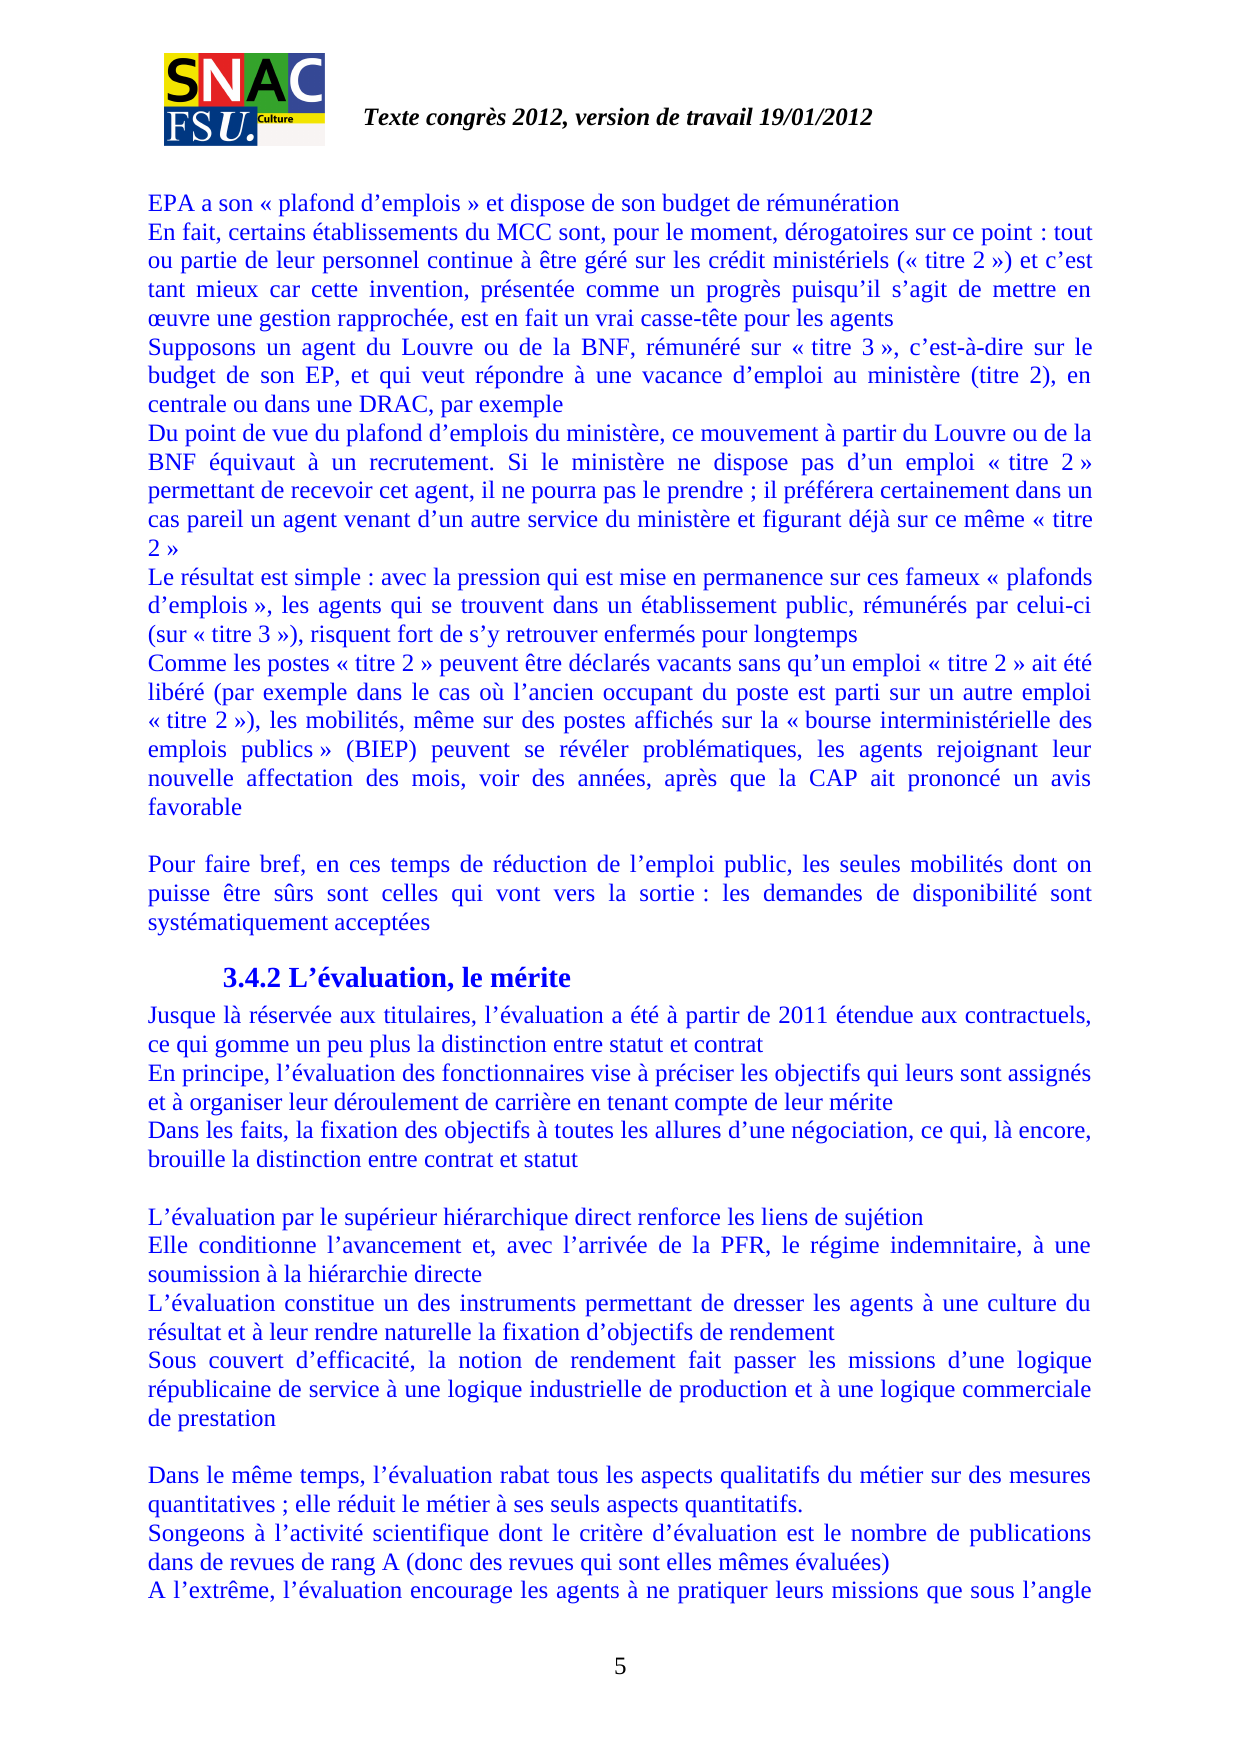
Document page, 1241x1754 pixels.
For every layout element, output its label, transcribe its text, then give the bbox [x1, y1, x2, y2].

text Jusque là réservée aux titulaires, l’évaluation a été à partir de 2011 étendue aux contractuels, ce qui gomme un peu plus la distinction entre statut et contrat [148, 1000, 1093, 1058]
text En fait, certains établissements du MCC sont, pour le moment, dérogatoires sur ce point : tout ou partie de leur personnel continue à être géré sur les crédit ministériels (« titre 2 ») et c’est tant mieux car cette invention, présentée comme un progrès puisqu’il s’agit de mettre en œuvre une gestion rapprochée, est en fait un vrai casse-tête pour les agents [148, 217, 1093, 332]
text L’évaluation constitue un des instruments permettant de dresser les agents à une culture du résultat et à leur rendre naturelle la fixation d’objectifs de rendement [148, 1288, 1093, 1345]
text EPA a son « plafond d’emplois » et dispose de son budget de rémunération [148, 188, 1093, 217]
text Du point de vue du plafond d’emplois du ministère, ce mouvement à partir du Louvre ou de la BNF équivaut à un recrutement. Si le ministère ne dispose pas d’un emploi « titre 2 » permettant de recevoir cet agent, il ne pourra pas le prendre ; il préférera certainement dans un cas pareil un agent venant d’un autre service du ministère et figurant déjà sur ce même « titre 2 » [148, 418, 1093, 562]
text En principe, l’évaluation des fonctionnaires vise à préciser les objectifs qui leurs sont assignés et à organiser leur déroulement de carrière en tenant compte de leur mérite [148, 1058, 1093, 1115]
picture [164, 53, 325, 146]
text A l’extrême, l’évaluation encourage les agents à ne pratiquer leurs missions que sous l’angle [148, 1575, 1093, 1604]
text Dans le même temps, l’évaluation rabat tous les aspects qualitatifs du métier sur des mesures quantitatives ; elle réduit le métier à ses seuls aspects quantitatifs. [148, 1460, 1093, 1518]
text Le résultat est simple : avec la pression qui est mise en permanence sur ces fameux « plafonds d’emplois », les agents qui se trouvent dans un établissement public, rémunérés par celui-ci (sur « titre 3 »), risquent fort de s’y retrouver enfermés pour longtemps [148, 562, 1093, 648]
text Sous couvert d’efficacité, la notion de rendement fait passer les missions d’une logique républicaine de service à une logique industrielle de production et à une logique commerciale de prestation [148, 1345, 1093, 1432]
text Songeons à l’activité scientifique dont le critère d’évaluation est le nombre de publications dans de revues de rang A (donc des revues qui sont elles mêmes évaluées) [148, 1518, 1093, 1575]
text L’évaluation par le supérieur hiérarchique direct renforce les liens de sujétion [148, 1202, 1093, 1230]
subtitle L’évaluation, le mérite [223, 961, 1093, 994]
text Comme les postes « titre 2 » peuvent être déclarés vacants sans qu’un emploi « titre 2 » ait été libéré (par exemple dans le cas où l’ancien occupant du poste est parti sur un autre emploi « titre 2 »), les mobilités, même sur des postes affichés sur la « bourse interministérielle des emplois publics » (BIEP) peuvent se révéler problématiques, les agents rejoignant leur nouvelle affectation des mois, voir des années, après que la CAP ait prononcé un avis favorable [148, 648, 1093, 821]
text Pour faire bref, en ces temps de réduction de l’emploi public, les seules mobilités dont on puisse être sûrs sont celles qui vont vers la sortie : les demandes de disponibilité sont systématiquement acceptées [148, 849, 1093, 936]
text Dans les faits, la fixation des objectifs à toutes les allures d’une négociation, ce qui, là encore, brouille la distinction entre contrat et statut [148, 1115, 1093, 1173]
text Elle conditionne l’avancement et, avec l’arrivée de la PFR, le régime indemnitaire, à une soumission à la hiérarchie directe [148, 1230, 1093, 1288]
text Supposons un agent du Louvre ou de la BNF, rémunéré sur « titre 3 », c’est-à-dire sur le budget de son EP, et qui veut répondre à une vacance d’emploi au ministère (titre 2), en centrale ou dans une DRAC, par exemple [148, 332, 1093, 418]
